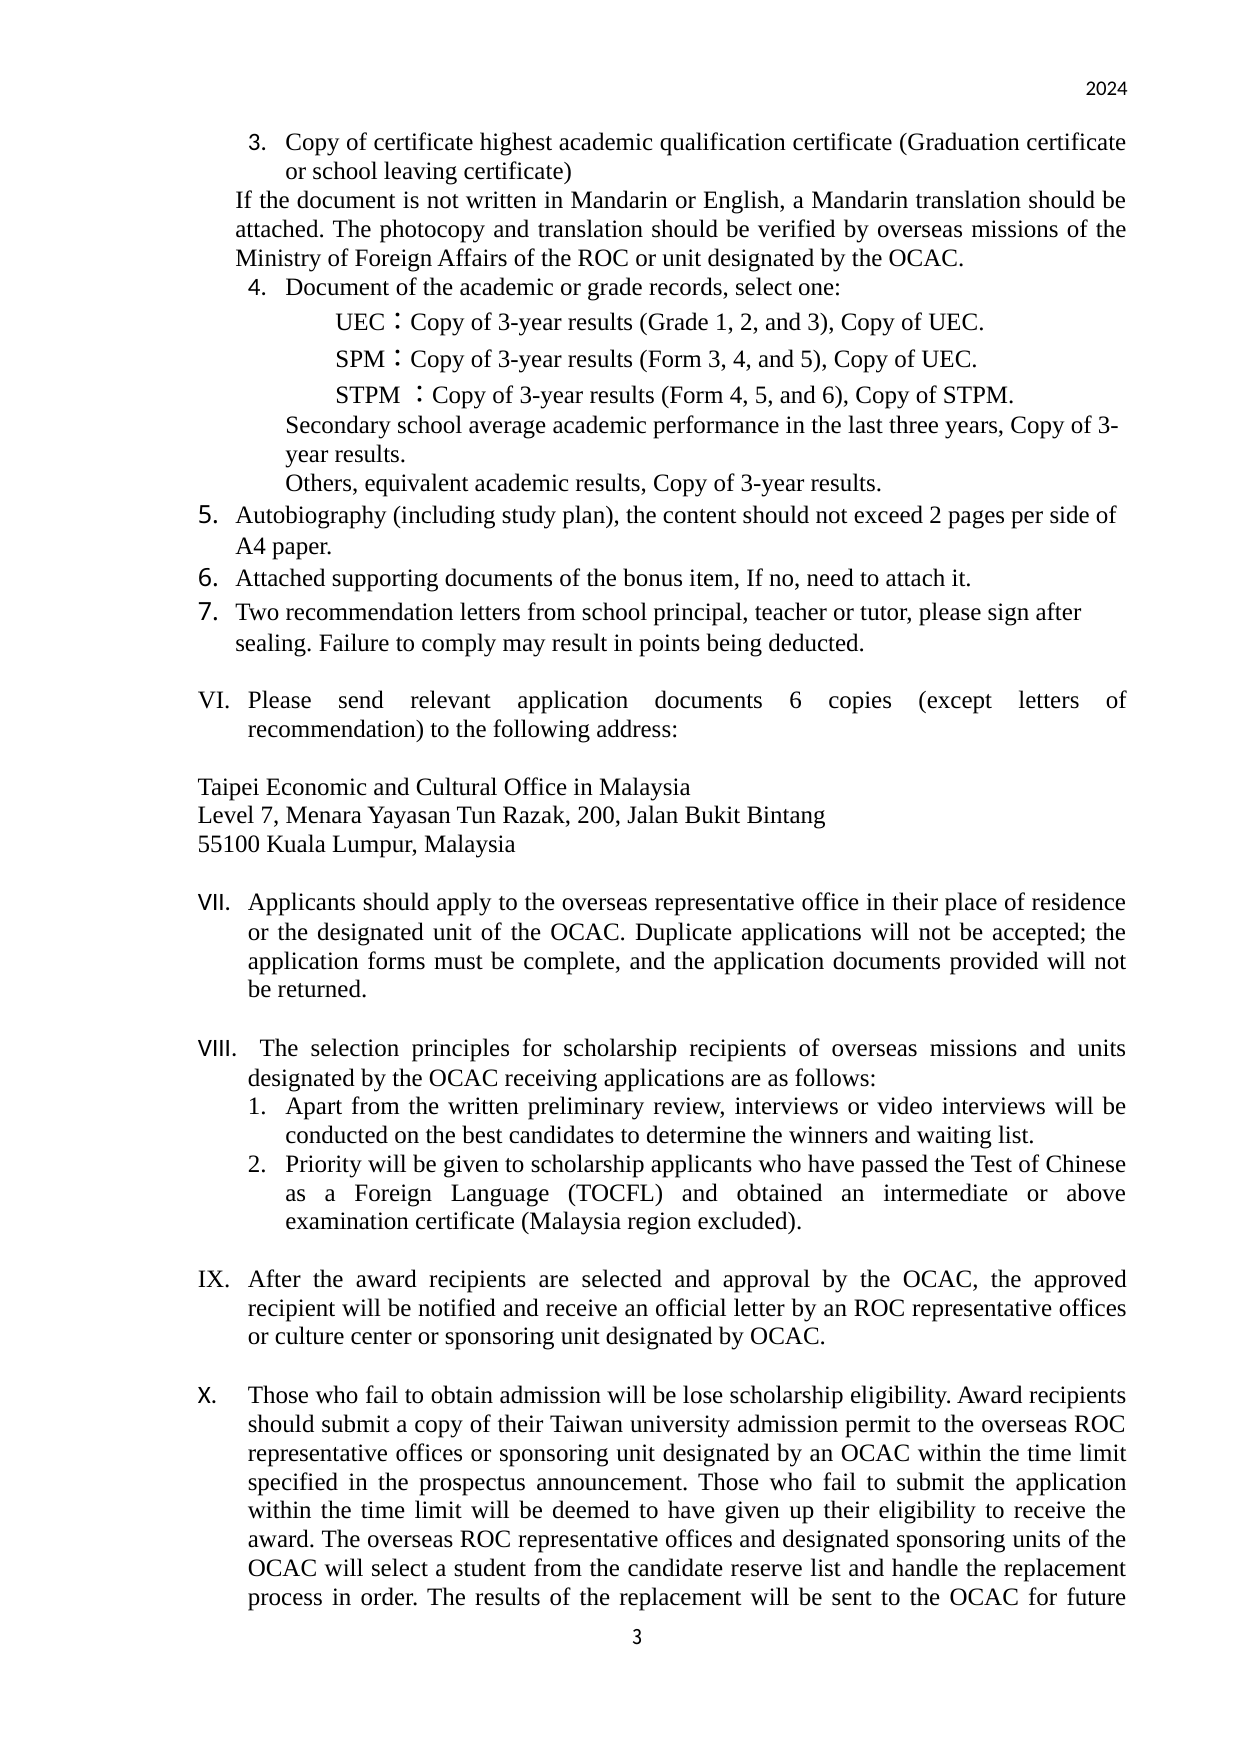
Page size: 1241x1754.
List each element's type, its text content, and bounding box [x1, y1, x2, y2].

text Taipei Economic and Cultural Office in Malaysia [197, 772, 1127, 800]
list Please send relevant application documents 6 copies (except letters of recommendation) to the following address: [198, 685, 1127, 743]
list Others, equivalent academic results, Copy of 3-year results. [235, 468, 1127, 497]
list Priority will be given to scholarship applicants who have passed the Test of Chinese as a Foreign Language (TOCFL) and obtained an intermediate or above examination certificate (Malaysia region excluded). [248, 1149, 1127, 1235]
text 55100 Kuala Lumpur, Malaysia [197, 829, 1127, 858]
list The selection principles for scholarship recipients of overseas missions and units designated by the OCAC receiving applications are as follows: [198, 1032, 1127, 1091]
list Secondary school average academic performance in the last three years, Copy of 3-year results. [235, 411, 1127, 468]
list Autobiography (including study plan), the content should not exceed 2 pages per side of A4 paper. [198, 497, 1127, 560]
list Copy of certificate highest academic qualification certificate (Graduation certificate or school leaving certificate) [248, 126, 1127, 185]
list SPM：Copy of 3-year results (Form 3, 4, and 5), Copy of UEC. [285, 338, 1127, 374]
list Two recommendation letters from school principal, teacher or tutor, please sign after sealing. Failure to comply may result in points being deducted. [198, 594, 1127, 657]
list Document of the academic or grade records, select one: [248, 271, 1127, 302]
list Apart from the written preliminary review, interviews or video interviews will be conducted on the best candidates to determine the winners and waiting list. [248, 1091, 1127, 1149]
list UEC：Copy of 3-year results (Grade 1, 2, and 3), Copy of UEC. [285, 302, 1127, 338]
list Applicants should apply to the overseas representative office in their place of residence or the designated unit of the OCAC. Duplicate applications will not be accepted; the application forms must be complete, and the application documents provided will not be returned. [198, 887, 1127, 1003]
text If the document is not written in Mandarin or English, a Mandarin translation should be attached. The photocopy and translation should be verified by overseas missions of the Ministry of Foreign Affairs of the ROC or unit designated by the OCAC. [235, 185, 1127, 271]
list Attached supporting documents of the bonus item, If no, need to attach it. [198, 560, 1127, 594]
list Those who fail to obtain admission will be lose scholarship eligibility. Award recipients should submit a copy of their Taiwan university admission permit to the overseas ROC representative offices or sponsoring unit designated by an OCAC within the time limit specified in the prospectus announcement. Those who fail to submit the application within the time limit will be deemed to have given up their eligibility to receive the award. The overseas ROC representative offices and designated sponsoring units of the OCAC will select a student from the candidate reserve list and handle the replacement process in order. The results of the replacement will be sent to the OCAC for future [198, 1379, 1127, 1611]
list STPM ：Copy of 3-year results (Form 4, 5, and 6), Copy of STPM. [285, 374, 1127, 411]
text Level 7, Menara Yayasan Tun Razak, 200, Jalan Bukit Bintang [197, 800, 1127, 829]
list After the award recipients are selected and approval by the OCAC, the approved recipient will be notified and receive an official letter by an ROC representative offices or culture center or sponsoring unit designated by OCAC. [198, 1264, 1127, 1350]
